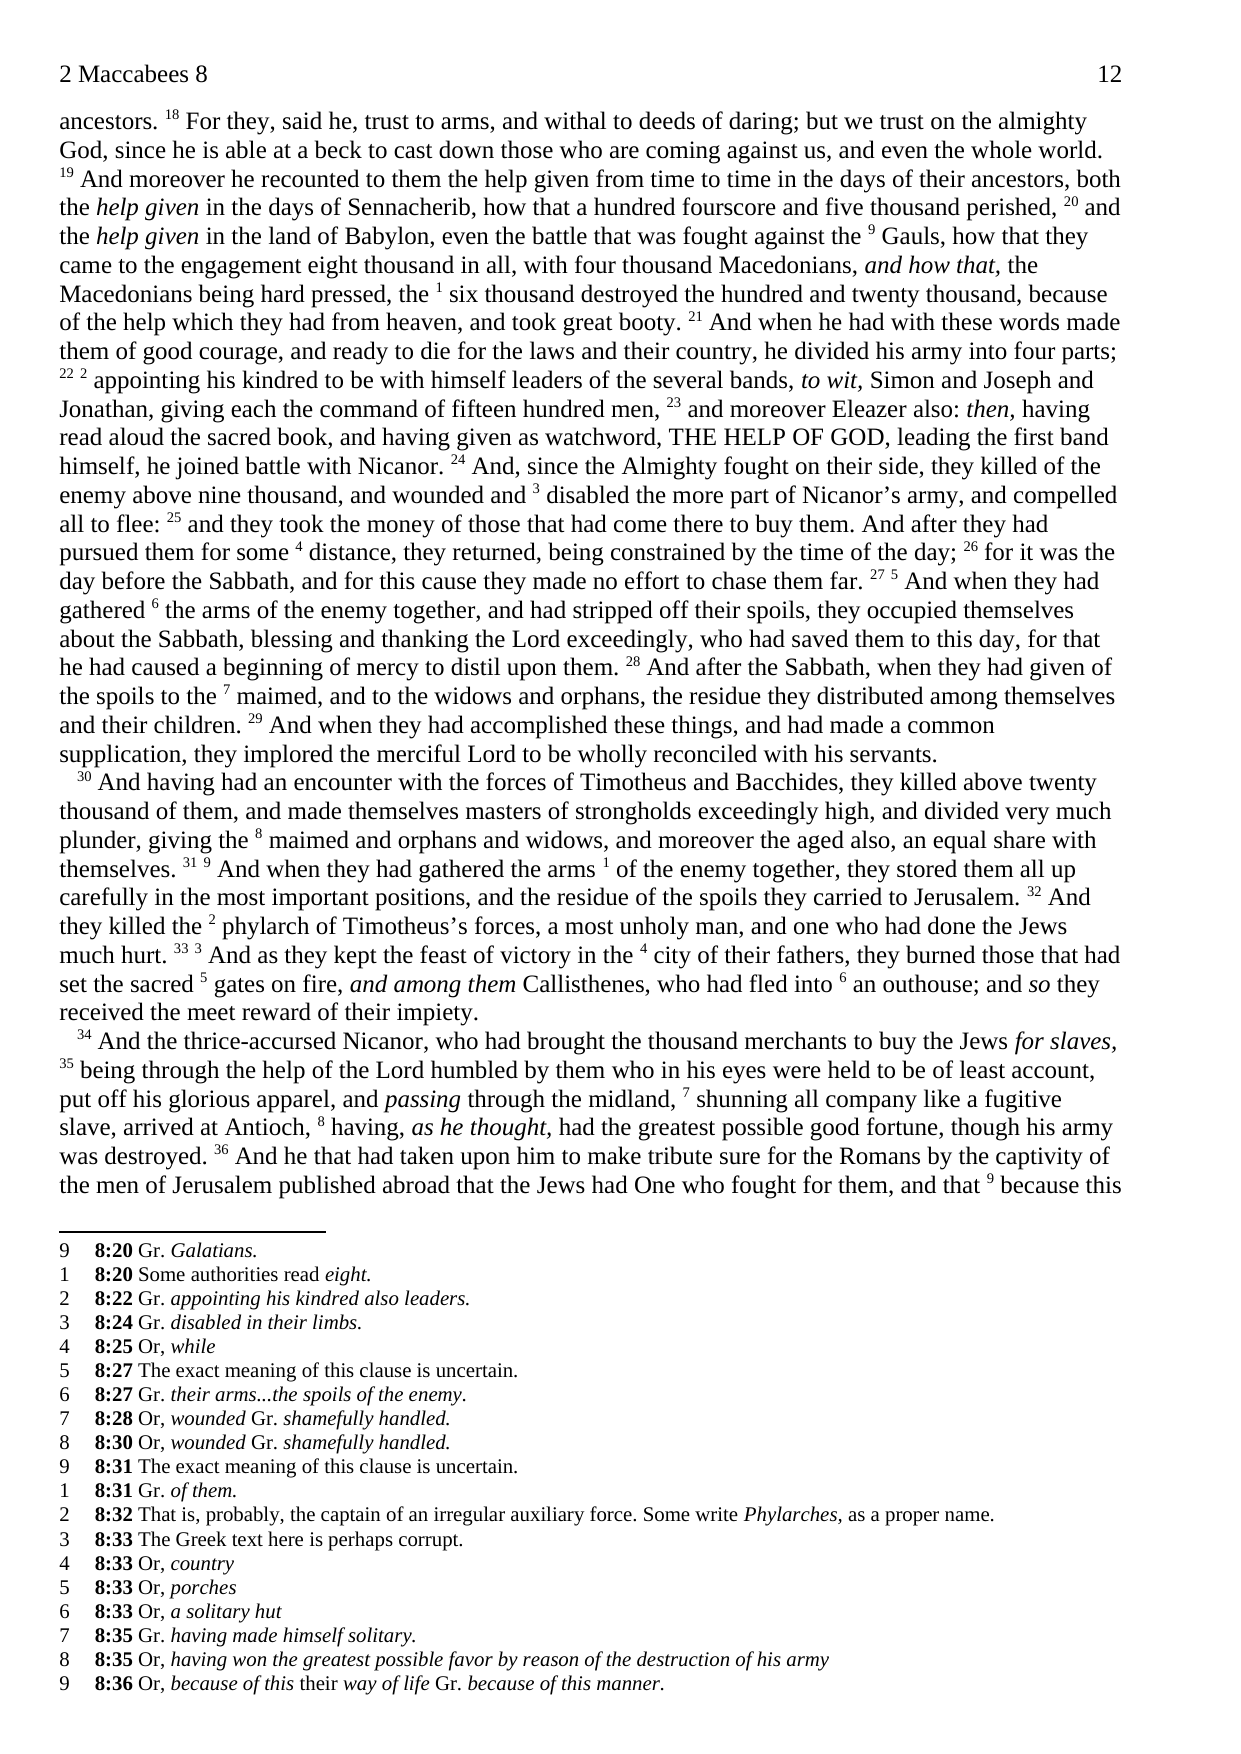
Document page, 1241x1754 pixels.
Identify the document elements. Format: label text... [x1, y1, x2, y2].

text 8:36 Or, because of this their way of life Gr. because of this manner. [59, 1671, 1122, 1695]
text 8:32 That is, probably, the captain of an irregular auxiliary force. Some write Phylarches, as a proper name. [59, 1502, 1122, 1526]
text 8:22 Gr. appointing his kindred also leaders. [59, 1286, 1122, 1310]
text 8:24 Gr. disabled in their limbs. [59, 1310, 1122, 1334]
text 8:31 Gr. of them. [59, 1478, 1122, 1502]
text 8:35 Gr. having made himself solitary. [59, 1623, 1122, 1647]
text ancestors. 18 For they, said he, trust to arms, and withal to deeds of daring; but we trust on the almighty God, since he is able at a beck to cast down those who are coming against us, and even the whole world. 19 And moreover he recounted to them the help given from time to time in the days of their ancestors, both the help given in the days of Sennacherib, how that a hundred fourscore and five thousand perished, 20 and the help given in the land of Babylon, even the battle that was fought against the Gauls, how that they came to the engagement eight thousand in all, with four thousand Macedonians, and how that, the Macedonians being hard pressed, the six thousand destroyed the hundred and twenty thousand, because of the help which they had from heaven, and took great booty. 21 And when he had with these words made them of good courage, and ready to die for the laws and their country, he divided his army into four parts; 22 appointing his kindred to be with himself leaders of the several bands, to wit, Simon and Joseph and Jonathan, giving each the command of fifteen hundred men, 23 and moreover Eleazer also: then, having read aloud the sacred book, and having given as watchword, THE HELP OF GOD, leading the first band himself, he joined battle with Nicanor. 24 And, since the Almighty fought on their side, they killed of the enemy above nine thousand, and wounded and disabled the more part of Nicanor’s army, and compelled all to flee: 25 and they took the money of those that had come there to buy them. And after they had pursued them for some distance, they returned, being constrained by the time of the day; 26 for it was the day before the Sabbath, and for this cause they made no effort to chase them far. 27 And when they had gathered the arms of the enemy together, and had stripped off their spoils, they occupied themselves about the Sabbath, blessing and thanking the Lord exceedingly, who had saved them to this day, for that he had caused a beginning of mercy to distil upon them. 28 And after the Sabbath, when they had given of the spoils to the maimed, and to the widows and orphans, the residue they distributed among themselves and their children. 29 And when they had accomplished these things, and had made a common supplication, they implored the merciful Lord to be wholly reconciled with his servants. [59, 106, 1122, 767]
text 8:20 Gr. Galatians. [59, 1238, 1122, 1262]
text 8:27 The exact meaning of this clause is uncertain. [59, 1358, 1122, 1382]
text 8:33 The Greek text here is perhaps corrupt. [59, 1526, 1122, 1551]
text 8:33 Or, a solitary hut [59, 1599, 1122, 1623]
text 8:28 Or, wounded Gr. shamefully handled. [59, 1406, 1122, 1430]
text 8:27 Gr. their arms...the spoils of the enemy. [59, 1382, 1122, 1406]
text 30 And having had an encounter with the forces of Timotheus and Bacchides, they killed above twenty thousand of them, and made themselves masters of strongholds exceedingly high, and divided very much plunder, giving the maimed and orphans and widows, and moreover the aged also, an equal share with themselves. 31 And when they had gathered the arms of the enemy together, they stored them all up carefully in the most important positions, and the residue of the spoils they carried to Jerusalem. 32 And they killed the phylarch of Timotheus’s forces, a most unholy man, and one who had done the Jews much hurt. 33 And as they kept the feast of victory in the city of their fathers, they burned those that had set the sacred gates on fire, and among them Callisthenes, who had fled into an outhouse; and so they received the meet reward of their impiety. [59, 767, 1122, 1026]
text 8:33 Or, porches [59, 1574, 1122, 1599]
text 8:33 Or, country [59, 1551, 1122, 1574]
text 8:30 Or, wounded Gr. shamefully handled. [59, 1430, 1122, 1454]
text 34 And the thrice-accursed Nicanor, who had brought the thousand merchants to buy the Jews for slaves, 35 being through the help of the Lord humbled by them who in his eyes were held to be of least account, put off his glorious apparel, and passing through the midland, shunning all company like a fugitive slave, arrived at Antioch, having, as he thought, had the greatest possible good fortune, though his army was destroyed. 36 And he that had taken upon him to make tribute sure for the Romans by the captivity of the men of Jerusalem published abroad that the Jews had One who fought for them, and that because this was so the Jews were invulnerable, because they followed the laws ordained by him. [59, 1026, 1122, 1199]
text 8:35 Or, having won the greatest possible favor by reason of the destruction of his army [59, 1647, 1122, 1671]
text 8:25 Or, while [59, 1334, 1122, 1358]
text 8:20 Some authorities read eight. [59, 1262, 1122, 1286]
text 8:31 The exact meaning of this clause is uncertain. [59, 1454, 1122, 1478]
